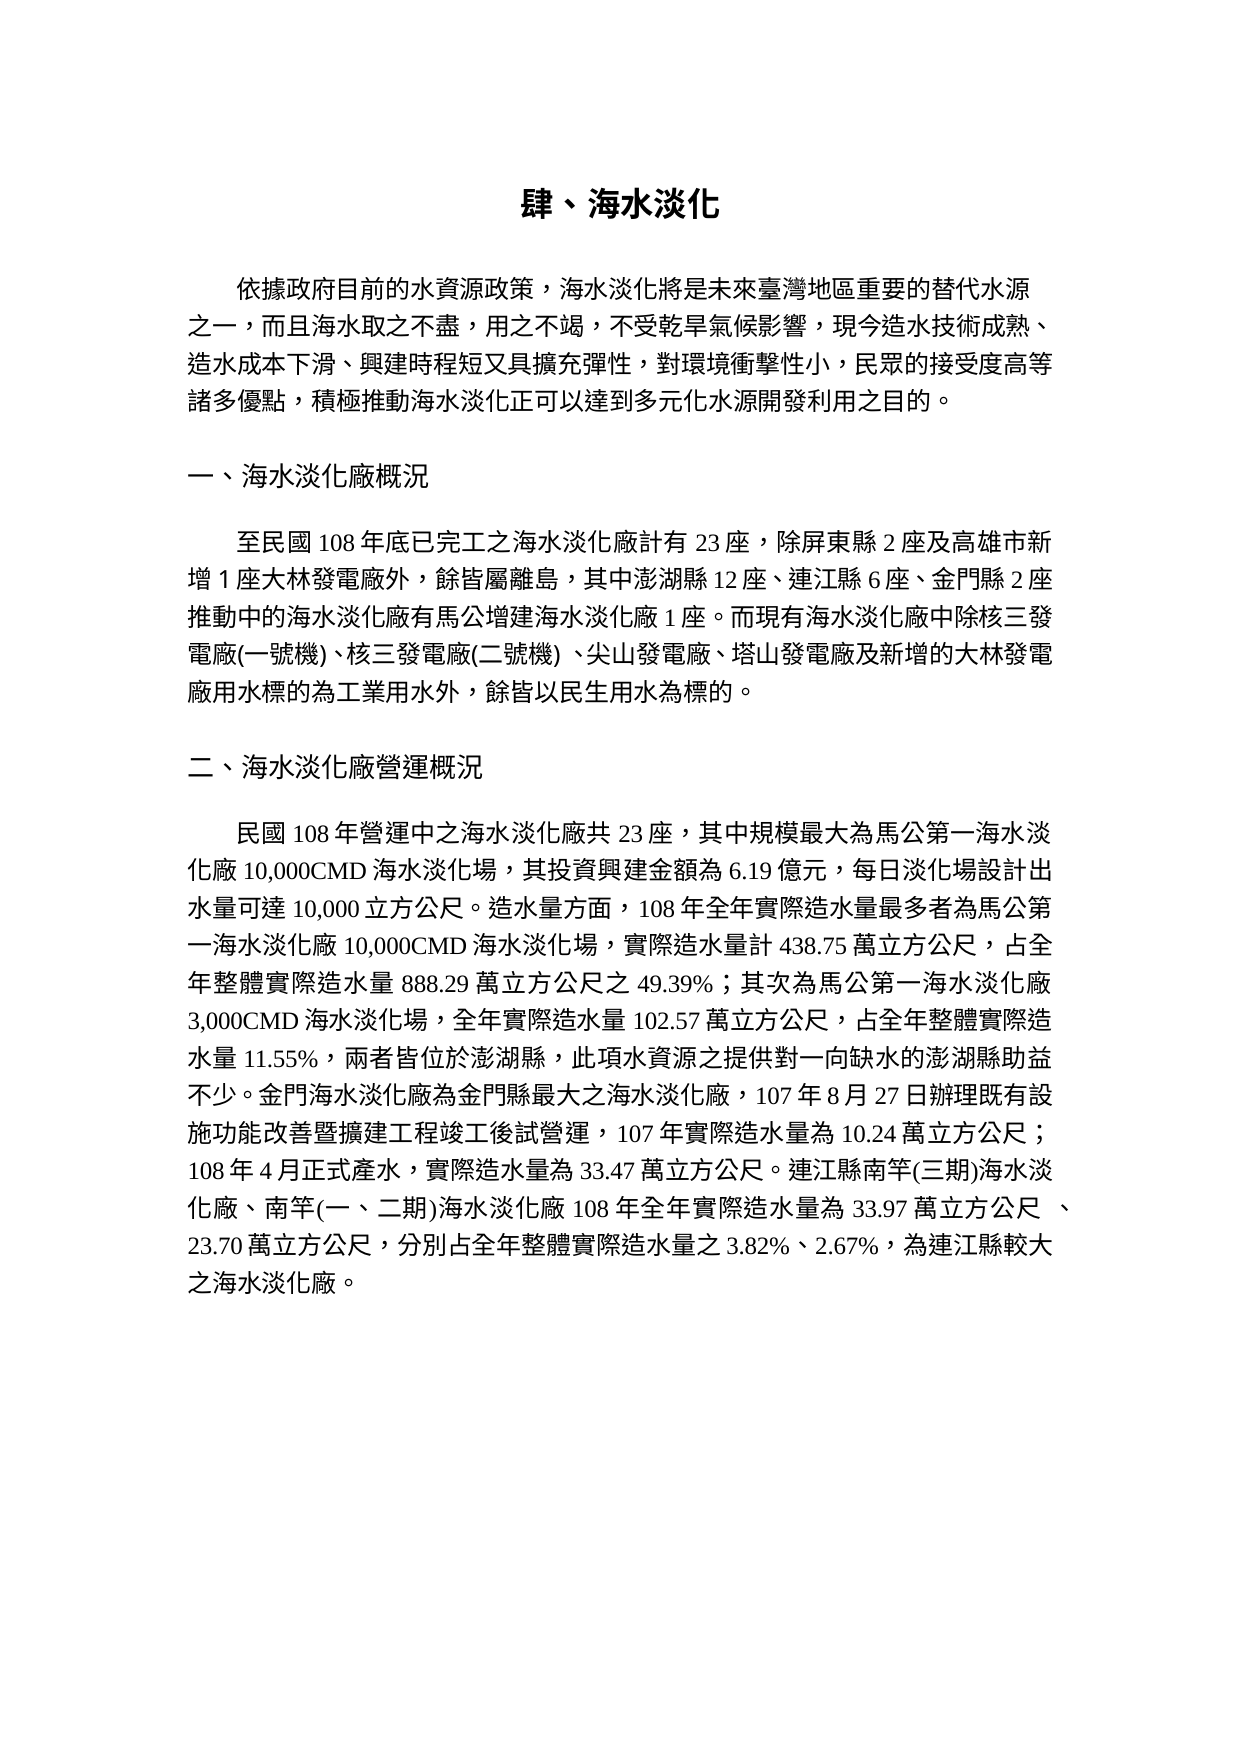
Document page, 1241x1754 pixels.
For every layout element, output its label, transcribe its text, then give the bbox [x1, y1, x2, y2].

text 依據政府目前的水資源政策，海水淡化將是未來臺灣地區重要的替代水源之一，而且海水取之不盡，用之不竭，不受乾旱氣候影響，現今造水技術成熟、造水成本下滑、興建時程短又具擴充彈性，對環境衝撃性小，民眾的接受度高等諸多優點，積極推動海水淡化正可以達到多元化水源開發利用之目的。 [187, 269, 1053, 419]
text 至民國108年底已完工之海水淡化廠計有23座，除屏東縣2座及高雄市新增1座大林發電廠外，餘皆屬離島，其中澎湖縣12座、連江縣6座、金門縣2座。推動中的海水淡化廠有馬公增建海水淡化廠1座。而現有海水淡化廠中除核三發電廠(一號機)、核三發電廠(二號機) 、尖山發電廠、塔山發電廠及新增的大林發電廠用水標的為工業用水外，餘皆以民生用水為標的。 [187, 522, 1053, 709]
text 一、海水淡化廠概況 [187, 437, 1053, 512]
text 二、海水淡化廠營運概況 [187, 728, 1053, 803]
text 民國108年營運中之海水淡化廠共23座，其中規模最大為馬公第一海水淡化廠10,000CMD海水淡化場，其投資興建金額為6.19億元，每日淡化場設計出水量可達10,000立方公尺。造水量方面，108年全年實際造水量最多者為馬公第一海水淡化廠10,000CMD海水淡化場，實際造水量計438.75萬立方公尺，占全年整體實際造水量888.29萬立方公尺之49.39%；其次為馬公第一海水淡化廠3,000CMD海水淡化場，全年實際造水量102.57萬立方公尺，占全年整體實際造水量11.55%，兩者皆位於澎湖縣，此項水資源之提供對一向缺水的澎湖縣助益不少。金門海水淡化廠為金門縣最大之海水淡化廠，107年8月27日辦理既有設施功能改善暨擴建工程竣工後試營運，107年實際造水量為10.24萬立方公尺；108年4月正式產水，實際造水量為33.47萬立方公尺。連江縣南竿(三期)海水淡化廠、南竿(一、二期)海水淡化廠108年全年實際造水量為33.97萬立方公尺、23.70萬立方公尺，分別占全年整體實際造水量之3.82%、2.67%，為連江縣較大之海水淡化廠。 [187, 812, 1053, 1300]
text 肆、海水淡化 [187, 164, 1053, 239]
